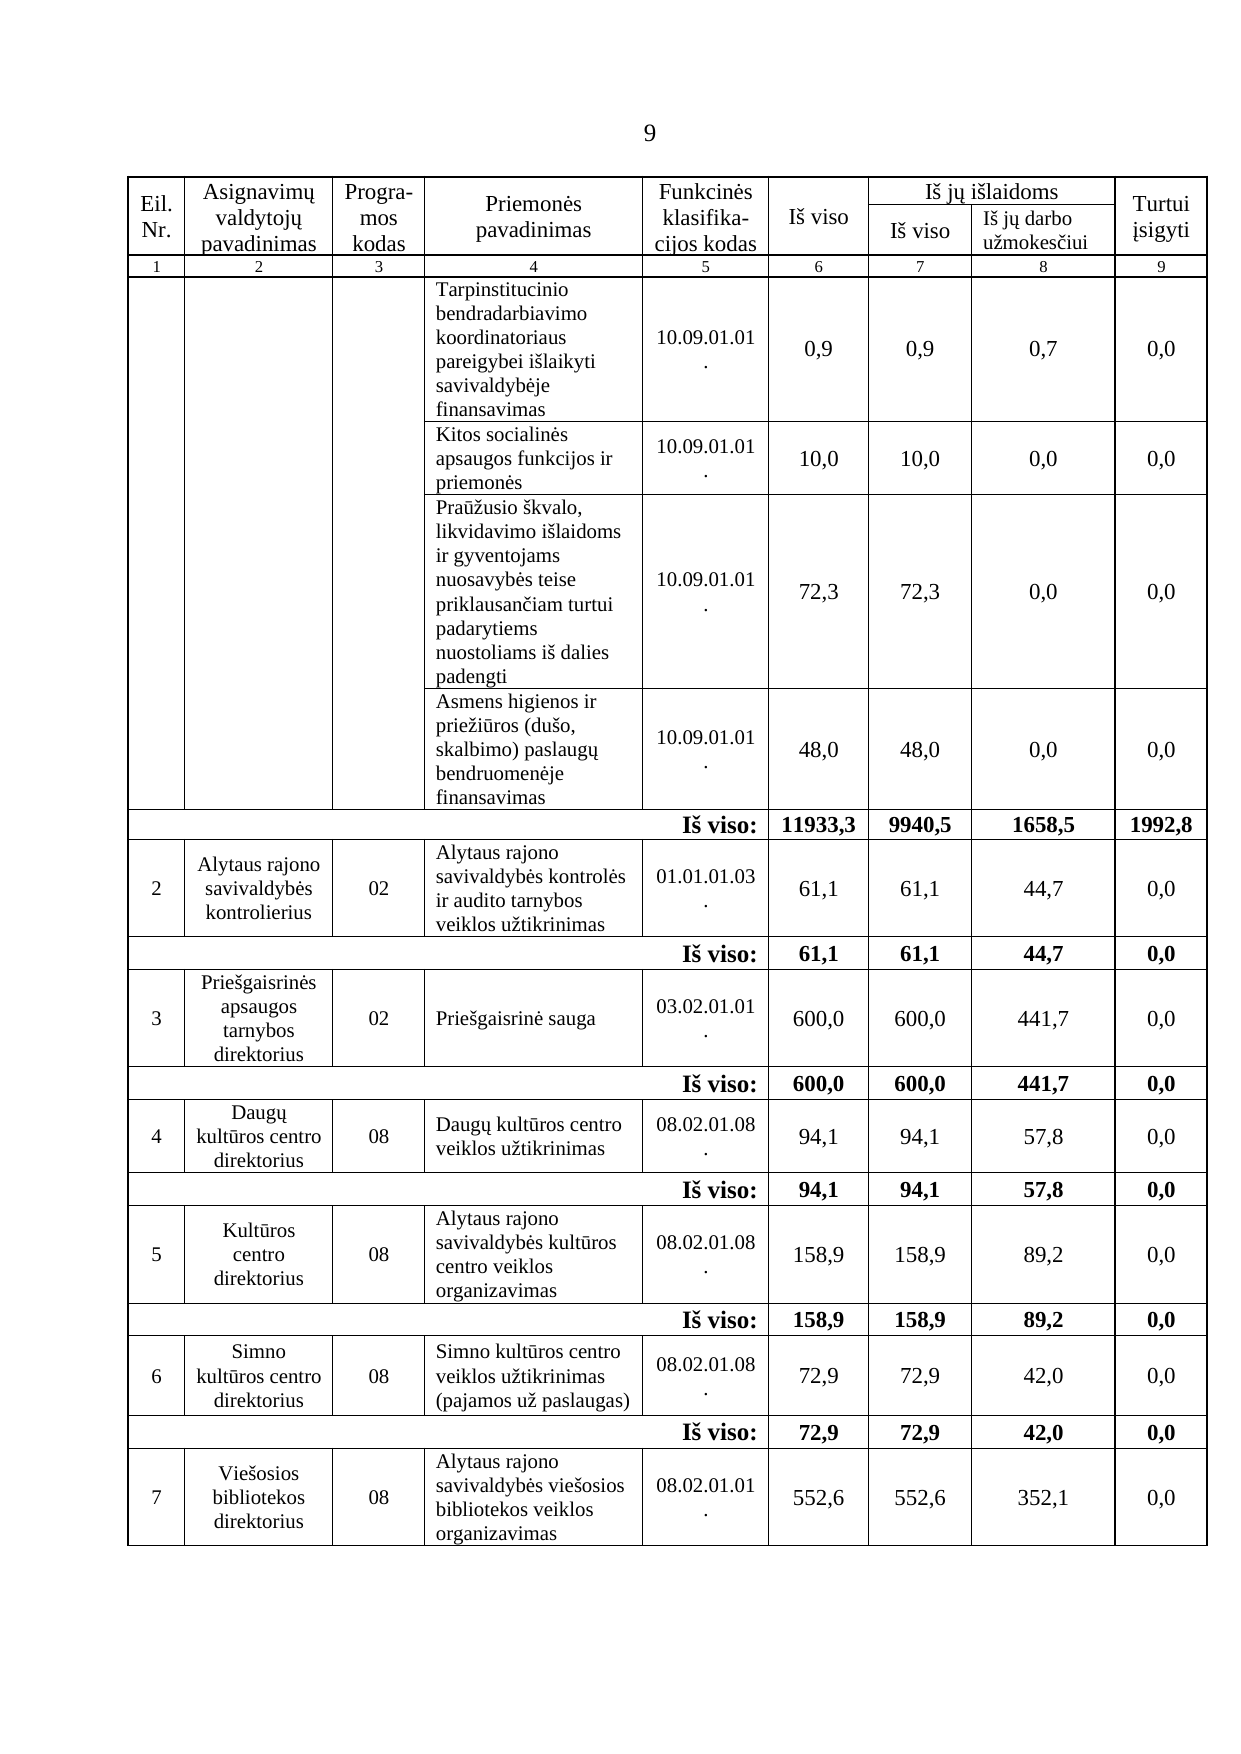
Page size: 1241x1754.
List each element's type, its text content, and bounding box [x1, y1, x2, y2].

table_cell Viešosios bibliotekos direktorius [185, 1449, 332, 1545]
table_cell 0,0 [1116, 1173, 1206, 1205]
table_cell 1 [129, 256, 184, 276]
table_header Progra-mos kodas [333, 178, 424, 254]
table_cell Kitos socialinės apsaugos funkcijos ir priemonės [425, 422, 642, 494]
table_cell 7 [869, 256, 971, 276]
table_cell 01.01.01.03. [643, 840, 768, 936]
table_cell 600,0 [769, 1067, 868, 1099]
table_cell 08 [333, 1100, 424, 1172]
table_cell 48,0 [869, 689, 971, 809]
table_cell 1658,5 [972, 810, 1114, 839]
table_cell Tarpinstitucinio bendradarbiavimo koordinatoriaus pareigybei išlaikyti savivaldybėje finansavimas [425, 278, 642, 421]
table_cell Alytaus rajono savivaldybės kontrolės ir audito tarnybos veiklos užtikrinimas [425, 840, 642, 936]
table_cell 0,0 [1116, 1206, 1206, 1302]
table_cell 0,0 [1116, 1449, 1206, 1545]
table_header Asignavimų valdytojų pavadinimas [185, 178, 332, 254]
table_cell Priešgaisrinės apsaugos tarnybos direktorius [185, 970, 332, 1066]
table_cell 7 [129, 1449, 184, 1545]
table_header Eil. Nr. [129, 178, 184, 254]
table_cell 600,0 [869, 970, 971, 1066]
table_cell 3 [333, 256, 424, 276]
table_cell 0,0 [1116, 1067, 1206, 1099]
table_cell 10,0 [869, 422, 971, 494]
table_cell 0,0 [1116, 937, 1206, 969]
table_cell Praūžusio škvalo, likvidavimo išlaidoms ir gyventojams nuosavybės teise priklausančiam turtui padarytiems nuostoliams iš dalies padengti [425, 495, 642, 688]
table_cell 158,9 [869, 1304, 971, 1335]
table_cell 94,1 [869, 1173, 971, 1205]
table_cell 0,0 [1116, 970, 1206, 1066]
table_cell 158,9 [769, 1304, 868, 1335]
table_cell 0,0 [972, 689, 1114, 809]
table_cell 72,9 [869, 1336, 971, 1415]
table_cell 08 [333, 1449, 424, 1545]
table_cell Iš jų darbo užmokesčiui [972, 205, 1114, 254]
table_cell Iš viso: [129, 1416, 768, 1448]
table_cell 352,1 [972, 1449, 1114, 1545]
table_cell 6 [129, 1336, 184, 1415]
table_cell 552,6 [869, 1449, 971, 1545]
table_cell Asmens higienos ir priežiūros (dušo, skalbimo) paslaugų bendruomenėje finansavimas [425, 689, 642, 809]
table_header Iš viso [769, 178, 868, 254]
table_cell Alytaus rajono savivaldybės viešosios bibliotekos veiklos organizavimas [425, 1449, 642, 1545]
table_cell 61,1 [769, 840, 868, 936]
table_cell 441,7 [972, 1067, 1114, 1099]
table_cell 0,0 [1116, 689, 1206, 809]
table_cell 44,7 [972, 840, 1114, 936]
table_cell 61,1 [869, 937, 971, 969]
table_cell 0,0 [1116, 495, 1206, 688]
table_cell 72,3 [869, 495, 971, 688]
table_cell Priešgaisrinė sauga [425, 970, 642, 1066]
table_header Funkcinės klasifika-cijos kodas [643, 178, 768, 254]
table_cell 08.02.01.08. [643, 1336, 768, 1415]
table_cell Iš viso: [129, 1067, 768, 1099]
table_cell 0,0 [1116, 840, 1206, 936]
table_cell 42,0 [972, 1336, 1114, 1415]
table_cell 0,0 [1116, 422, 1206, 494]
table_cell 57,8 [972, 1173, 1114, 1205]
table_cell 0,0 [972, 422, 1114, 494]
table_cell 94,1 [769, 1173, 868, 1205]
table_cell 5 [643, 256, 768, 276]
table_cell 600,0 [869, 1067, 971, 1099]
table_cell 42,0 [972, 1416, 1114, 1448]
table_cell [333, 278, 424, 809]
table_cell 08.02.01.08. [643, 1100, 768, 1172]
table_cell Daugų kultūros centro veiklos užtikrinimas [425, 1100, 642, 1172]
table_cell 1992,8 [1116, 810, 1206, 839]
table_cell 3 [129, 970, 184, 1066]
table_cell Iš viso [869, 205, 971, 254]
table_cell 158,9 [769, 1206, 868, 1302]
table_cell 94,1 [869, 1100, 971, 1172]
table_cell Iš viso: [129, 937, 768, 969]
table_cell Kultūros centro direktorius [185, 1206, 332, 1302]
table_cell Alytaus rajono savivaldybės kultūros centro veiklos organizavimas [425, 1206, 642, 1302]
table_cell 4 [129, 1100, 184, 1172]
table_cell 72,9 [769, 1336, 868, 1415]
table_header Turtui įsigyti [1116, 178, 1206, 254]
table_cell 08.02.01.01. [643, 1449, 768, 1545]
table_cell 89,2 [972, 1206, 1114, 1302]
table_cell 11933,3 [769, 810, 868, 839]
table_cell 72,9 [769, 1416, 868, 1448]
table_cell 89,2 [972, 1304, 1114, 1335]
table_cell 0,0 [1116, 1304, 1206, 1335]
table_cell 10.09.01.01. [643, 495, 768, 688]
table_cell 2 [129, 840, 184, 936]
table_cell 94,1 [769, 1100, 868, 1172]
table_cell 44,7 [972, 937, 1114, 969]
table_cell [129, 278, 184, 809]
table_cell 08.02.01.08. [643, 1206, 768, 1302]
table_cell 02 [333, 840, 424, 936]
table_cell 0,0 [1116, 1336, 1206, 1415]
table_cell Iš viso: [129, 810, 768, 839]
table_cell 61,1 [769, 937, 868, 969]
table_cell 9 [1116, 256, 1206, 276]
table_cell 158,9 [869, 1206, 971, 1302]
table_header Priemonės pavadinimas [425, 178, 642, 254]
table_cell 10.09.01.01. [643, 278, 768, 421]
table_cell Iš viso: [129, 1173, 768, 1205]
table_cell 600,0 [769, 970, 868, 1066]
table_cell [185, 278, 332, 809]
table_cell 61,1 [869, 840, 971, 936]
table_cell 10.09.01.01. [643, 689, 768, 809]
table_cell 10.09.01.01. [643, 422, 768, 494]
table_cell 10,0 [769, 422, 868, 494]
table_cell 0,7 [972, 278, 1114, 421]
table_cell 72,9 [869, 1416, 971, 1448]
table_cell 0,9 [769, 278, 868, 421]
table_cell 0,9 [869, 278, 971, 421]
table_cell 72,3 [769, 495, 868, 688]
table_cell 9940,5 [869, 810, 971, 839]
table_cell Simno kultūros centro direktorius [185, 1336, 332, 1415]
table_cell 08 [333, 1336, 424, 1415]
table_cell Simno kultūros centro veiklos užtikrinimas (pajamos už paslaugas) [425, 1336, 642, 1415]
table_header Iš jų išlaidoms [869, 178, 1114, 204]
table_cell Daugų kultūros centro direktorius [185, 1100, 332, 1172]
table_cell 2 [185, 256, 332, 276]
table_cell 6 [769, 256, 868, 276]
table_cell 02 [333, 970, 424, 1066]
table_cell 5 [129, 1206, 184, 1302]
table_cell 08 [333, 1206, 424, 1302]
table_cell Iš viso: [129, 1304, 768, 1335]
table_cell 0,0 [1116, 1100, 1206, 1172]
table_cell 0,0 [1116, 278, 1206, 421]
table_cell Alytaus rajono savivaldybės kontrolierius [185, 840, 332, 936]
table_cell 8 [972, 256, 1114, 276]
table_cell 57,8 [972, 1100, 1114, 1172]
table_cell 4 [425, 256, 642, 276]
table_cell 0,0 [972, 495, 1114, 688]
table_cell 0,0 [1116, 1416, 1206, 1448]
table_cell 441,7 [972, 970, 1114, 1066]
table_cell 552,6 [769, 1449, 868, 1545]
table_cell 03.02.01.01. [643, 970, 768, 1066]
table_cell 48,0 [769, 689, 868, 809]
